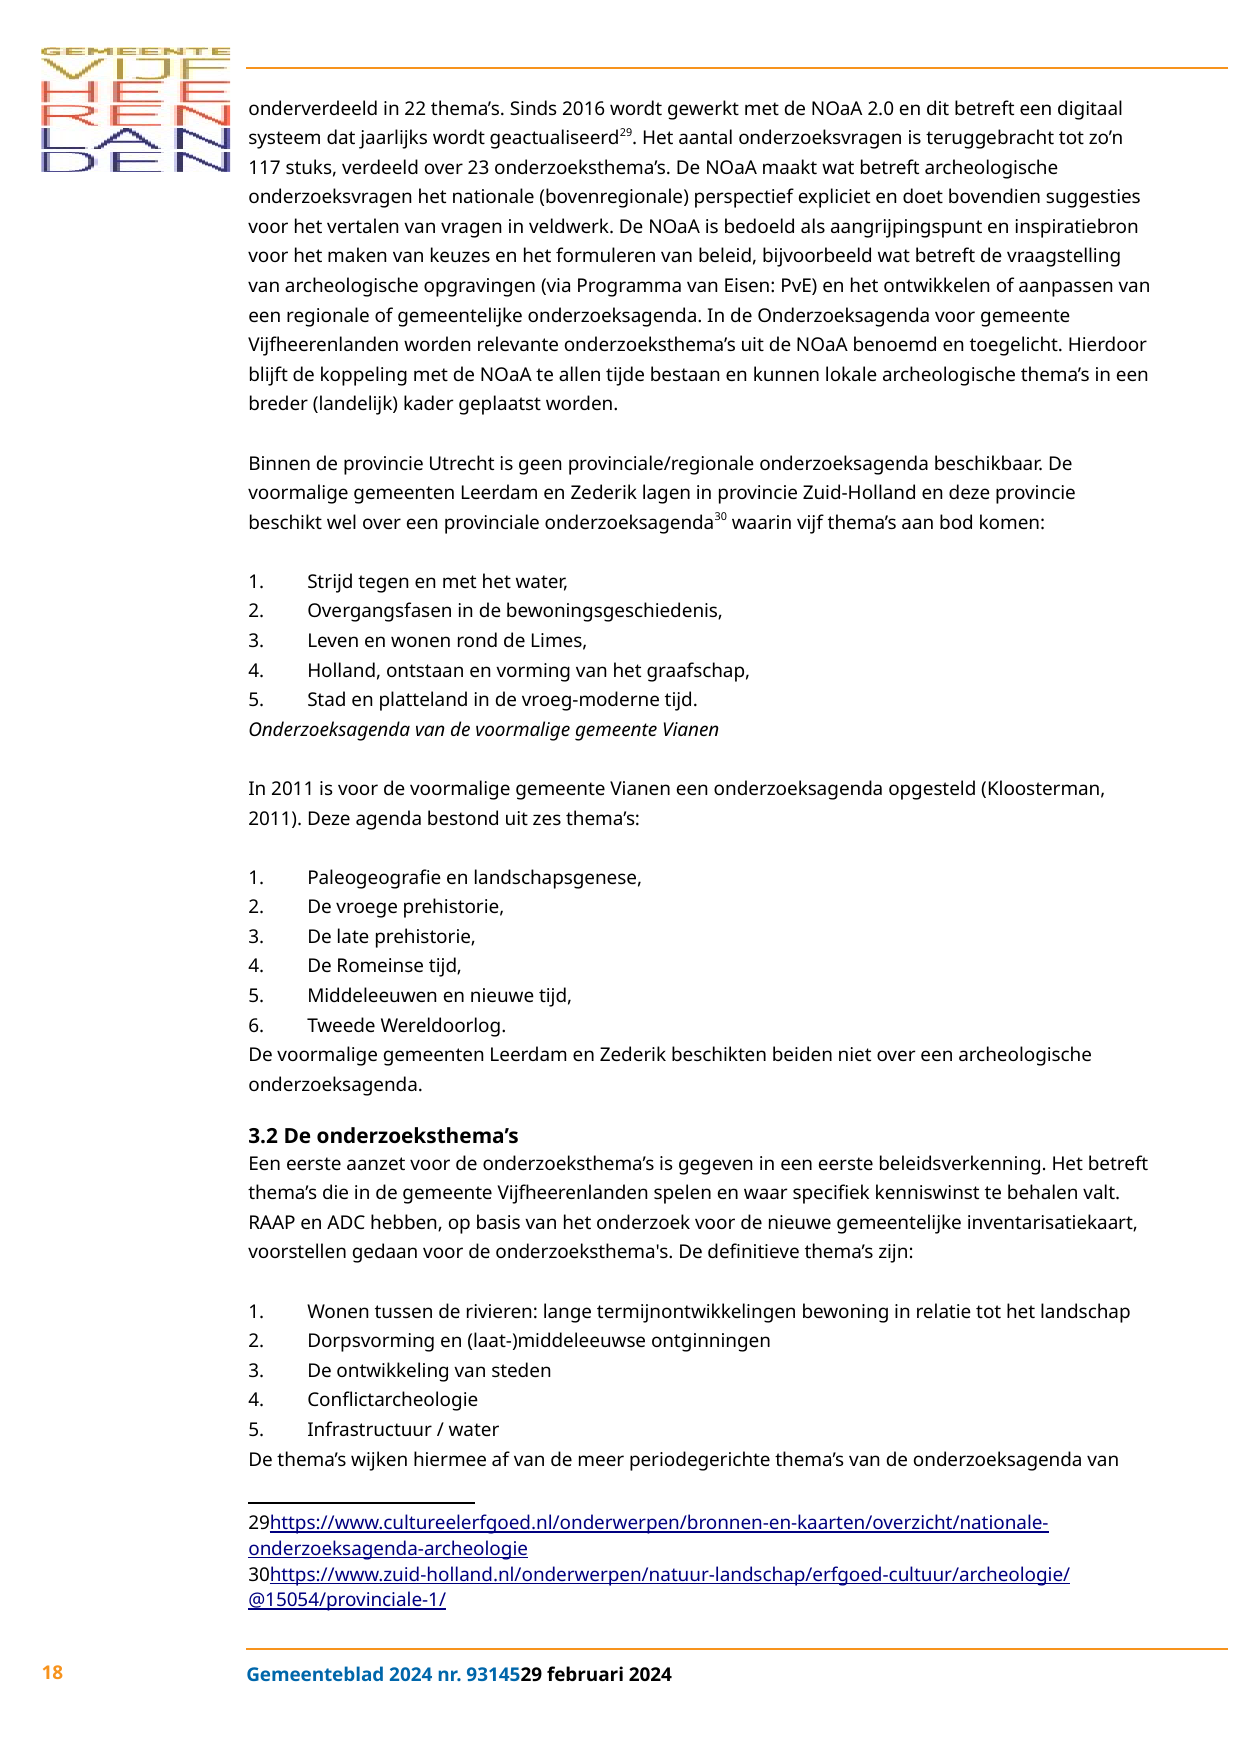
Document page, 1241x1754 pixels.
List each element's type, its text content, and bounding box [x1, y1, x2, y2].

text https://www.cultureelerfgoed.nl/onderwerpen/bronnen-en-kaarten/overzicht/nationale-onderzoeksagenda-archeologie [248, 1509, 1152, 1561]
text Binnen de provincie Utrecht is geen provinciale/regionale onderzoeksagenda beschikbaar. De voormalige gemeenten Leerdam en Zederik lagen in provincie Zuid-Holland en deze provincie beschikt wel over een provinciale onderzoeksagenda waarin vijf thema’s aan bod komen: [248, 450, 1152, 535]
list Infrastructuur / water [248, 1416, 1152, 1442]
list De vroege prehistorie, [248, 893, 1152, 919]
text https://www.zuid-holland.nl/onderwerpen/natuur-landschap/erfgoed-cultuur/archeologie/@15054/provinciale-1/ [248, 1561, 1152, 1612]
text Onderzoeksagenda van de voormalige gemeente Vianen [248, 716, 1152, 742]
list Holland, ontstaan en vorming van het graafschap, [248, 657, 1152, 683]
list Strijd tegen en met het water, [248, 568, 1152, 594]
text 3.2 De onderzoeksthema’s [248, 1121, 1152, 1150]
list Middeleeuwen en nieuwe tijd, [248, 982, 1152, 1008]
list Stad en platteland in de vroeg-moderne tijd. [248, 686, 1152, 712]
picture [41, 47, 231, 172]
list De Romeinse tijd, [248, 953, 1152, 978]
list Dorpsvorming en (laat-)middeleeuwse ontginningen [248, 1327, 1152, 1353]
text Een eerste aanzet voor de onderzoeksthema’s is gegeven in een eerste beleidsverkenning. Het betreft thema’s die in de gemeente Vijfheerenlanden spelen en waar specifiek kenniswinst te behalen valt. RAAP en ADC hebben, op basis van het onderzoek voor de nieuwe gemeentelijke inventarisatiekaart, voorstellen gedaan voor de onderzoeksthema's. De definitieve thema’s zijn: [248, 1150, 1152, 1264]
text onderverdeeld in 22 thema’s. Sinds 2016 wordt gewerkt met de NOaA 2.0 en dit betreft een digitaal systeem dat jaarlijks wordt geactualiseerd. Het aantal onderzoeksvragen is teruggebracht tot zo’n 117 stuks, verdeeld over 23 onderzoeksthema’s. De NOaA maakt wat betreft archeologische onderzoeksvragen het nationale (bovenregionale) perspectief expliciet en doet bovendien suggesties voor het vertalen van vragen in veldwerk. De NOaA is bedoeld als aangrijpingspunt en inspiratiebron voor het maken van keuzes en het formuleren van beleid, bijvoorbeeld wat betreft de vraagstelling van archeologische opgravingen (via Programma van Eisen: PvE) en het ontwikkelen of aanpassen van een regionale of gemeentelijke onderzoeksagenda. In de Onderzoeksagenda voor gemeente Vijfheerenlanden worden relevante onderzoeksthema’s uit de NOaA benoemd en toegelicht. Hierdoor blijft de koppeling met de NOaA te allen tijde bestaan en kunnen lokale archeologische thema’s in een breder (landelijk) kader geplaatst worden. [248, 95, 1152, 416]
list Conflictarcheologie [248, 1387, 1152, 1412]
list Paleogeografie en landschapsgenese, [248, 864, 1152, 890]
list De ontwikkeling van steden [248, 1357, 1152, 1383]
list Overgangsfasen in de bewoningsgeschiedenis, [248, 598, 1152, 623]
list Wonen tussen de rivieren: lange termijnontwikkelingen bewoning in relatie tot het landschap [248, 1298, 1152, 1323]
list Tweede Wereldoorlog. [248, 1012, 1152, 1038]
text De thema’s wijken hiermee af van de meer periodegerichte thema’s van de onderzoeksagenda van [248, 1446, 1152, 1471]
list Leven en wonen rond de Limes, [248, 627, 1152, 653]
text In 2011 is voor de voormalige gemeente Vianen een onderzoeksagenda opgesteld (Kloosterman, 2011). Deze agenda bestond uit zes thema’s: [248, 775, 1152, 831]
list De late prehistorie, [248, 923, 1152, 949]
text De voormalige gemeenten Leerdam en Zederik beschikten beiden niet over een archeologische onderzoeksagenda. [248, 1041, 1152, 1097]
